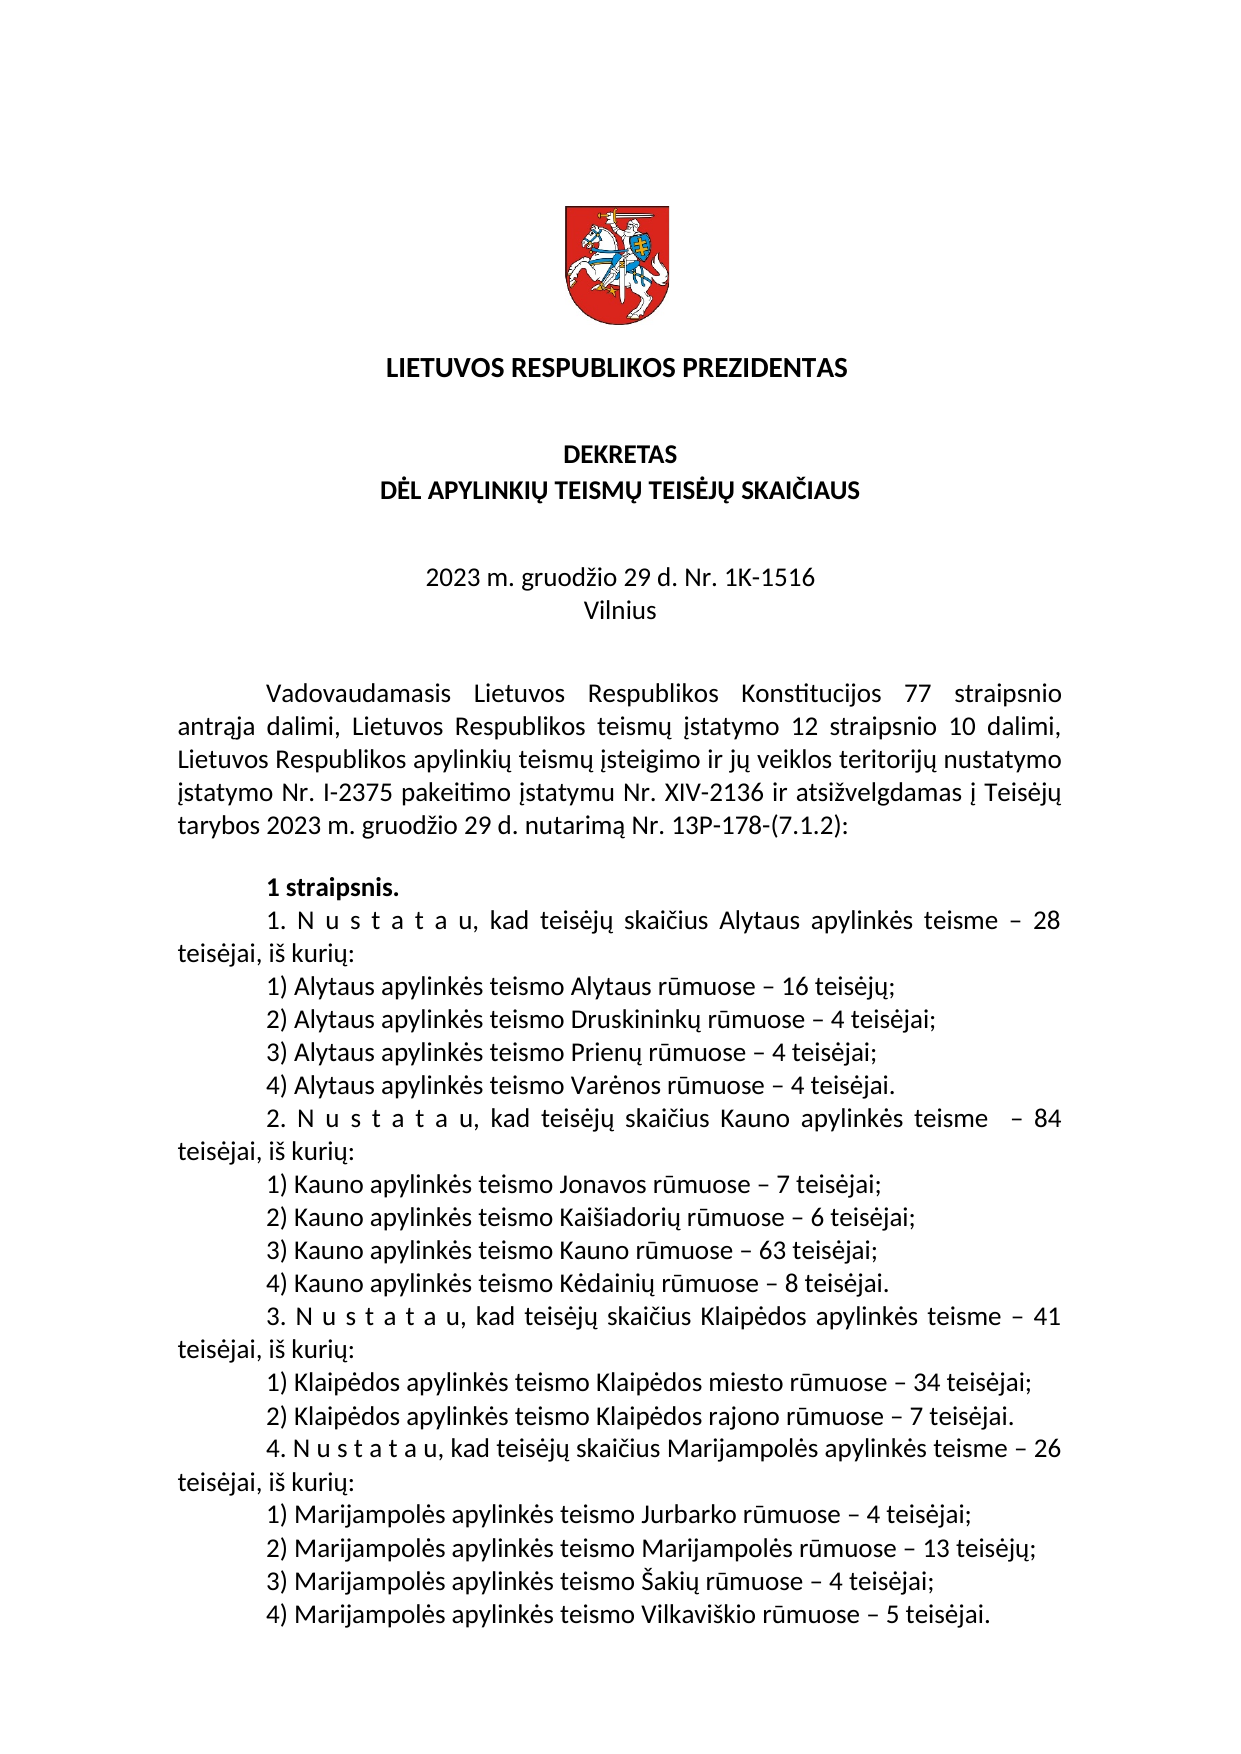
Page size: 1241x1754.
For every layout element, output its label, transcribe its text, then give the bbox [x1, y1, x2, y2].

text DEKRETAS [177, 437, 1063, 470]
text Dėl APYLINKIŲ TEISMŲ TEISĖJŲ SKAIČIAUS [177, 473, 1063, 507]
text 2) Klaipėdos apylinkės teismo Klaipėdos rajono rūmuose – 7 teisėjai. [177, 1399, 1063, 1432]
text 2) Marijampolės apylinkės teismo Marijampolės rūmuose – 13 teisėjų; [177, 1531, 1063, 1564]
text 1 straipsnis. [177, 870, 1063, 903]
text 1) Alytaus apylinkės teismo Alytaus rūmuose – 16 teisėjų; [177, 969, 1063, 1002]
text 4) Alytaus apylinkės teismo Varėnos rūmuose – 4 teisėjai. [177, 1068, 1063, 1101]
text 3) Kauno apylinkės teismo Kauno rūmuose – 63 teisėjai; [177, 1233, 1063, 1267]
text 2. N u s t a t a u, kad teisėjų skaičius Kauno apylinkės teisme – 84 teisėjai, iš kurių: [177, 1101, 1063, 1167]
text 4) Kauno apylinkės teismo Kėdainių rūmuose – 8 teisėjai. [177, 1267, 1063, 1299]
text LIETUVOS RESPUBLIKOS PREZIDENTAS [177, 349, 1063, 384]
text 2) Kauno apylinkės teismo Kaišiadorių rūmuose – 6 teisėjai; [177, 1201, 1063, 1233]
text 1) Klaipėdos apylinkės teismo Klaipėdos miesto rūmuose – 34 teisėjai; [177, 1366, 1063, 1399]
text 4. N u s t a t a u, kad teisėjų skaičius Marijampolės apylinkės teisme – 26 teisėjai, iš kurių: [177, 1432, 1063, 1498]
text Vilnius [177, 593, 1063, 626]
text 4) Marijampolės apylinkės teismo Vilkaviškio rūmuose – 5 teisėjai. [177, 1597, 1063, 1630]
text 2) Alytaus apylinkės teismo Druskininkų rūmuose – 4 teisėjai; [177, 1002, 1063, 1035]
text 3) Alytaus apylinkės teismo Prienų rūmuose – 4 teisėjai; [177, 1035, 1063, 1068]
text 1. N u s t a t a u, kad teisėjų skaičius Alytaus apylinkės teisme – 28 teisėjai, iš kurių: [177, 903, 1063, 969]
text 3) Marijampolės apylinkės teismo Šakių rūmuose – 4 teisėjai; [177, 1564, 1063, 1597]
text 1) Marijampolės apylinkės teismo Jurbarko rūmuose – 4 teisėjai; [177, 1498, 1063, 1531]
text 3. N u s t a t a u, kad teisėjų skaičius Klaipėdos apylinkės teisme – 41 teisėjai, iš kurių: [177, 1299, 1063, 1366]
text 1) Kauno apylinkės teismo Jonavos rūmuose – 7 teisėjai; [177, 1167, 1063, 1201]
text 2023 m. gruodžio 29 d. Nr. 1K-1516 [177, 560, 1063, 593]
text Vadovaudamasis Lietuvos Respublikos Konstitucijos 77 straipsnio antrąja dalimi, Lietuvos Respublikos teismų įstatymo 12 straipsnio 10 dalimi, Lietuvos Respublikos apylinkių teismų įsteigimo ir jų veiklos teritorijų nustatymo įstatymo Nr. I-2375 pakeitimo įstatymu Nr. XIV-2136 ir atsižvelgdamas į Teisėjų tarybos 2023 m. gruodžio 29 d. nutarimą Nr. 13P-178-(7.1.2): [177, 676, 1063, 842]
